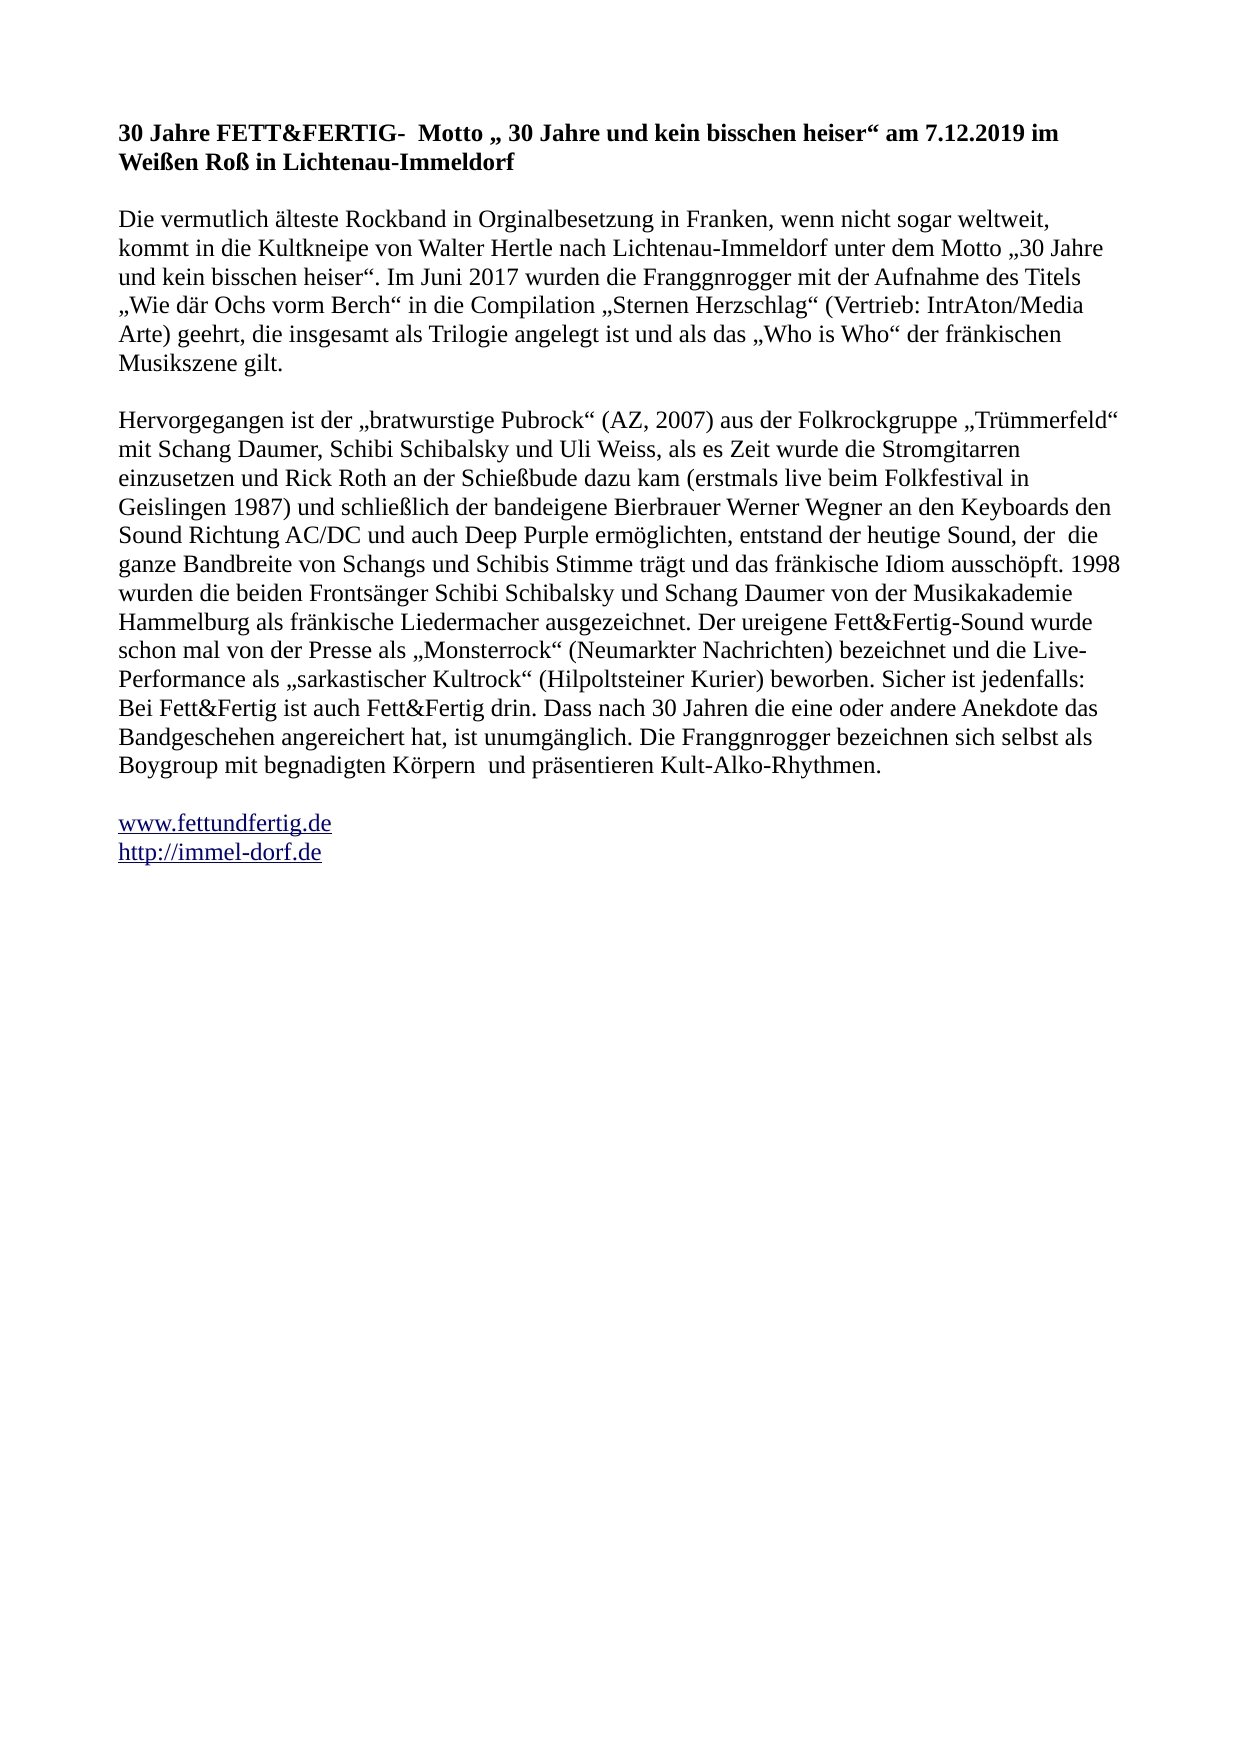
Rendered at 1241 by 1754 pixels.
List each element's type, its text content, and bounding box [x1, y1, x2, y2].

text www.fettundfertig.de [118, 808, 1122, 837]
text Hervorgegangen ist der „bratwurstige Pubrock“ (AZ, 2007) aus der Folkrockgruppe „Trümmerfeld“ mit Schang Daumer, Schibi Schibalsky und Uli Weiss, als es Zeit wurde die Stromgitarren einzusetzen und Rick Roth an der Schießbude dazu kam (erstmals live beim Folkfestival in Geislingen 1987) und schließlich der bandeigene Bierbrauer Werner Wegner an den Keyboards den Sound Richtung AC/DC und auch Deep Purple ermöglichten, entstand der heutige Sound, der die ganze Bandbreite von Schangs und Schibis Stimme trägt und das fränkische Idiom ausschöpft. 1998 wurden die beiden Frontsänger Schibi Schibalsky und Schang Daumer von der Musikakademie Hammelburg als fränkische Liedermacher ausgezeichnet. Der ureigene Fett&Fertig-Sound wurde schon mal von der Presse als „Monsterrock“ (Neumarkter Nachrichten) bezeichnet und die Live-Performance als „sarkastischer Kultrock“ (Hilpoltsteiner Kurier) beworben. Sicher ist jedenfalls: Bei Fett&Fertig ist auch Fett&Fertig drin. Dass nach 30 Jahren die eine oder andere Anekdote das Bandgeschehen angereichert hat, ist unumgänglich. Die Franggnrogger bezeichnen sich selbst als Boygroup mit begnadigten Körpern und präsentieren Kult-Alko-Rhythmen. [118, 406, 1122, 779]
text http://immel-dorf.de [118, 837, 1122, 866]
text 30 Jahre FETT&FERTIG- Motto „ 30 Jahre und kein bisschen heiser“ am 7.12.2019 im Weißen Roß in Lichtenau-Immeldorf [118, 118, 1122, 176]
text Die vermutlich älteste Rockband in Orginalbesetzung in Franken, wenn nicht sogar weltweit, kommt in die Kultkneipe von Walter Hertle nach Lichtenau-Immeldorf unter dem Motto „30 Jahre und kein bisschen heiser“. Im Juni 2017 wurden die Franggnrogger mit der Aufnahme des Titels „Wie där Ochs vorm Berch“ in die Compilation „Sternen Herzschlag“ (Vertrieb: IntrAton/Media Arte) geehrt, die insgesamt als Trilogie angelegt ist und als das „Who is Who“ der fränkischen Musikszene gilt. [118, 204, 1122, 377]
